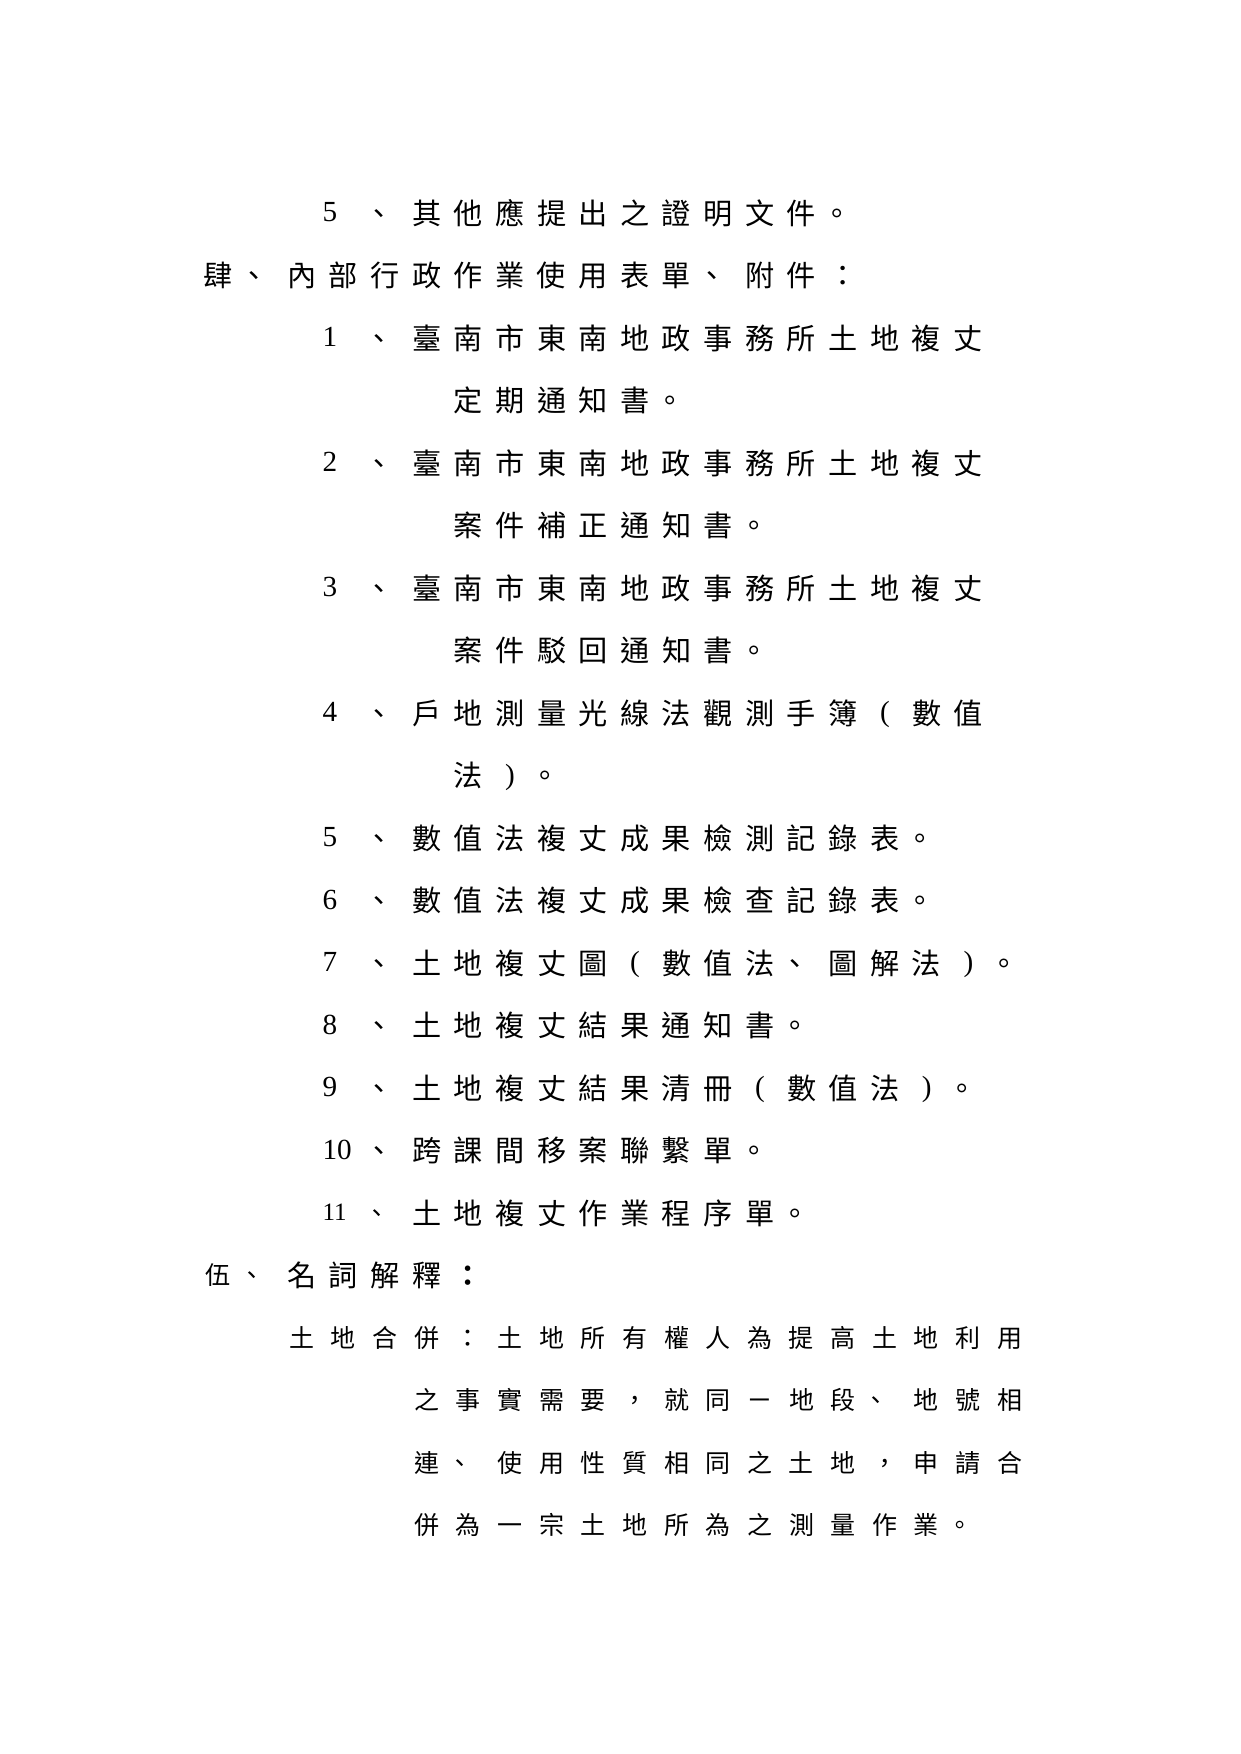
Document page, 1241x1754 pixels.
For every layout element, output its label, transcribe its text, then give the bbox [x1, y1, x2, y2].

list 土地複丈作業程序單。 [309, 1170, 997, 1232]
list 其他應提出之證明文件。 [309, 170, 997, 232]
list 內部行政作業使用表單、附件： [197, 232, 1072, 295]
list 臺南市東南地政事務所土地複丈案件補正通知書。 [309, 420, 997, 545]
text 土地合併：土地所有權人為提高土地利用之事實需要，就同ㄧ地段、地號相連、使用性質相同之土地，申請合併為一宗土地所為之測量作業。 [264, 1295, 1071, 1545]
list 跨課間移案聯繫單。 [309, 1107, 997, 1170]
list 戶地測量光線法觀測手簿(數值法)。 [309, 670, 997, 795]
list 土地複丈結果通知書。 [309, 982, 997, 1045]
list 土地複丈結果清冊(數值法)。 [309, 1045, 997, 1107]
list 臺南市東南地政事務所土地複丈案件駁回通知書。 [309, 545, 997, 670]
list 土地複丈圖(數值法、圖解法)。 [309, 920, 997, 982]
list 數值法複丈成果檢測記錄表。 [309, 795, 997, 857]
list 臺南市東南地政事務所土地複丈定期通知書。 [309, 295, 997, 420]
list 名詞解釋： [197, 1232, 1072, 1295]
list 數值法複丈成果檢查記錄表。 [309, 857, 997, 920]
